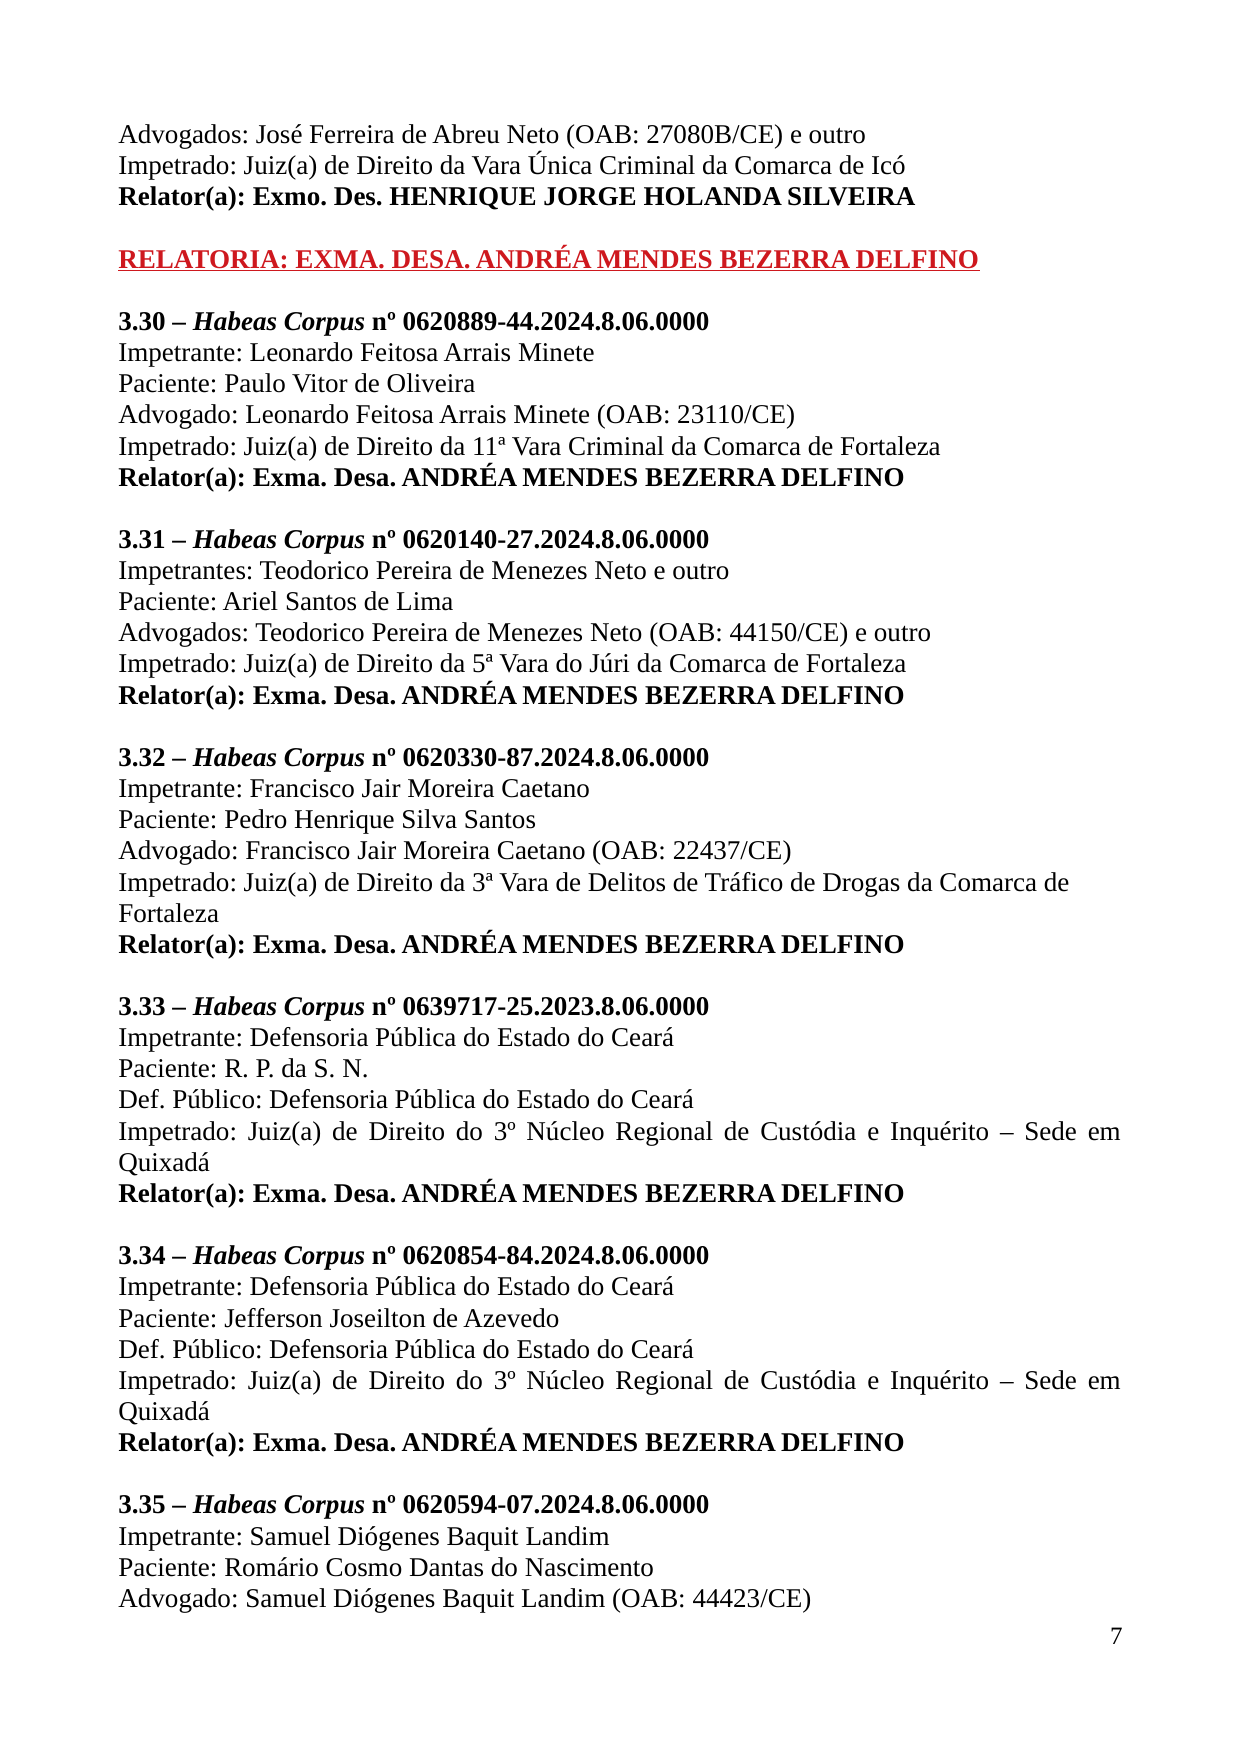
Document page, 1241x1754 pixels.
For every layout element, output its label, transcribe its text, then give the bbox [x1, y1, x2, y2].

text 3.32 – Habeas Corpus nº 0620330-87.2024.8.06.0000 [118, 741, 1122, 772]
text Paciente: R. P. da S. N. [118, 1052, 1122, 1084]
text 3.33 – Habeas Corpus nº 0639717-25.2023.8.06.0000 [118, 990, 1122, 1021]
text 3.31 – Habeas Corpus nº 0620140-27.2024.8.06.0000 [118, 523, 1122, 554]
text Paciente: Jefferson Joseilton de Azevedo [118, 1302, 1122, 1333]
text Impetrado: Juiz(a) de Direito da 5ª Vara do Júri da Comarca de Fortaleza [118, 648, 1122, 679]
text Impetrante: Defensoria Pública do Estado do Ceará [118, 1271, 1122, 1302]
text Impetrado: Juiz(a) de Direito do 3º Núcleo Regional de Custódia e Inquérito – Sede em Quixadá [118, 1364, 1122, 1426]
text Def. Público: Defensoria Pública do Estado do Ceará [118, 1333, 1122, 1364]
text Paciente: Pedro Henrique Silva Santos [118, 803, 1122, 834]
text Impetrante: Defensoria Pública do Estado do Ceará [118, 1021, 1122, 1052]
text Advogado: Leonardo Feitosa Arrais Minete (OAB: 23110/CE) [118, 398, 1122, 429]
text Impetrante: Leonardo Feitosa Arrais Minete [118, 336, 1122, 367]
text RELATORIA: EXMA. DESA. ANDRÉA MENDES BEZERRA DELFINO [118, 243, 1122, 274]
text Impetrado: Juiz(a) de Direito da 3ª Vara de Delitos de Tráfico de Drogas da Comarca de [118, 866, 1122, 897]
text Relator(a): Exmo. Des. HENRIQUE JORGE HOLANDA SILVEIRA [118, 180, 1122, 212]
text Relator(a): Exma. Desa. ANDRÉA MENDES BEZERRA DELFINO [118, 1177, 1122, 1208]
text Impetrante: Francisco Jair Moreira Caetano [118, 772, 1122, 803]
text Relator(a): Exma. Desa. ANDRÉA MENDES BEZERRA DELFINO [118, 461, 1122, 492]
text Relator(a): Exma. Desa. ANDRÉA MENDES BEZERRA DELFINO [118, 1426, 1122, 1457]
text Relator(a): Exma. Desa. ANDRÉA MENDES BEZERRA DELFINO [118, 679, 1122, 710]
text Advogado: Francisco Jair Moreira Caetano (OAB: 22437/CE) [118, 834, 1122, 866]
text Advogado: Samuel Diógenes Baquit Landim (OAB: 44423/CE) [118, 1582, 1122, 1613]
text Fortaleza [118, 897, 1122, 928]
text Impetrante: Samuel Diógenes Baquit Landim [118, 1520, 1122, 1551]
text Relator(a): Exma. Desa. ANDRÉA MENDES BEZERRA DELFINO [118, 928, 1122, 959]
text Paciente: Ariel Santos de Lima [118, 585, 1122, 616]
text Paciente: Paulo Vitor de Oliveira [118, 367, 1122, 398]
text 3.35 – Habeas Corpus nº 0620594-07.2024.8.06.0000 [118, 1488, 1122, 1520]
text Impetrado: Juiz(a) de Direito da 11ª Vara Criminal da Comarca de Fortaleza [118, 429, 1122, 461]
text Advogados: Teodorico Pereira de Menezes Neto (OAB: 44150/CE) e outro [118, 616, 1122, 648]
text Impetrantes: Teodorico Pereira de Menezes Neto e outro [118, 554, 1122, 585]
text 3.34 – Habeas Corpus nº 0620854-84.2024.8.06.0000 [118, 1239, 1122, 1271]
text Paciente: Romário Cosmo Dantas do Nascimento [118, 1551, 1122, 1582]
text Impetrado: Juiz(a) de Direito do 3º Núcleo Regional de Custódia e Inquérito – Sede em Quixadá [118, 1115, 1122, 1177]
text Impetrado: Juiz(a) de Direito da Vara Única Criminal da Comarca de Icó [118, 149, 1122, 180]
text Advogados: José Ferreira de Abreu Neto (OAB: 27080B/CE) e outro [118, 118, 1122, 149]
text Def. Público: Defensoria Pública do Estado do Ceará [118, 1084, 1122, 1115]
text 3.30 – Habeas Corpus nº 0620889-44.2024.8.06.0000 [118, 305, 1122, 336]
